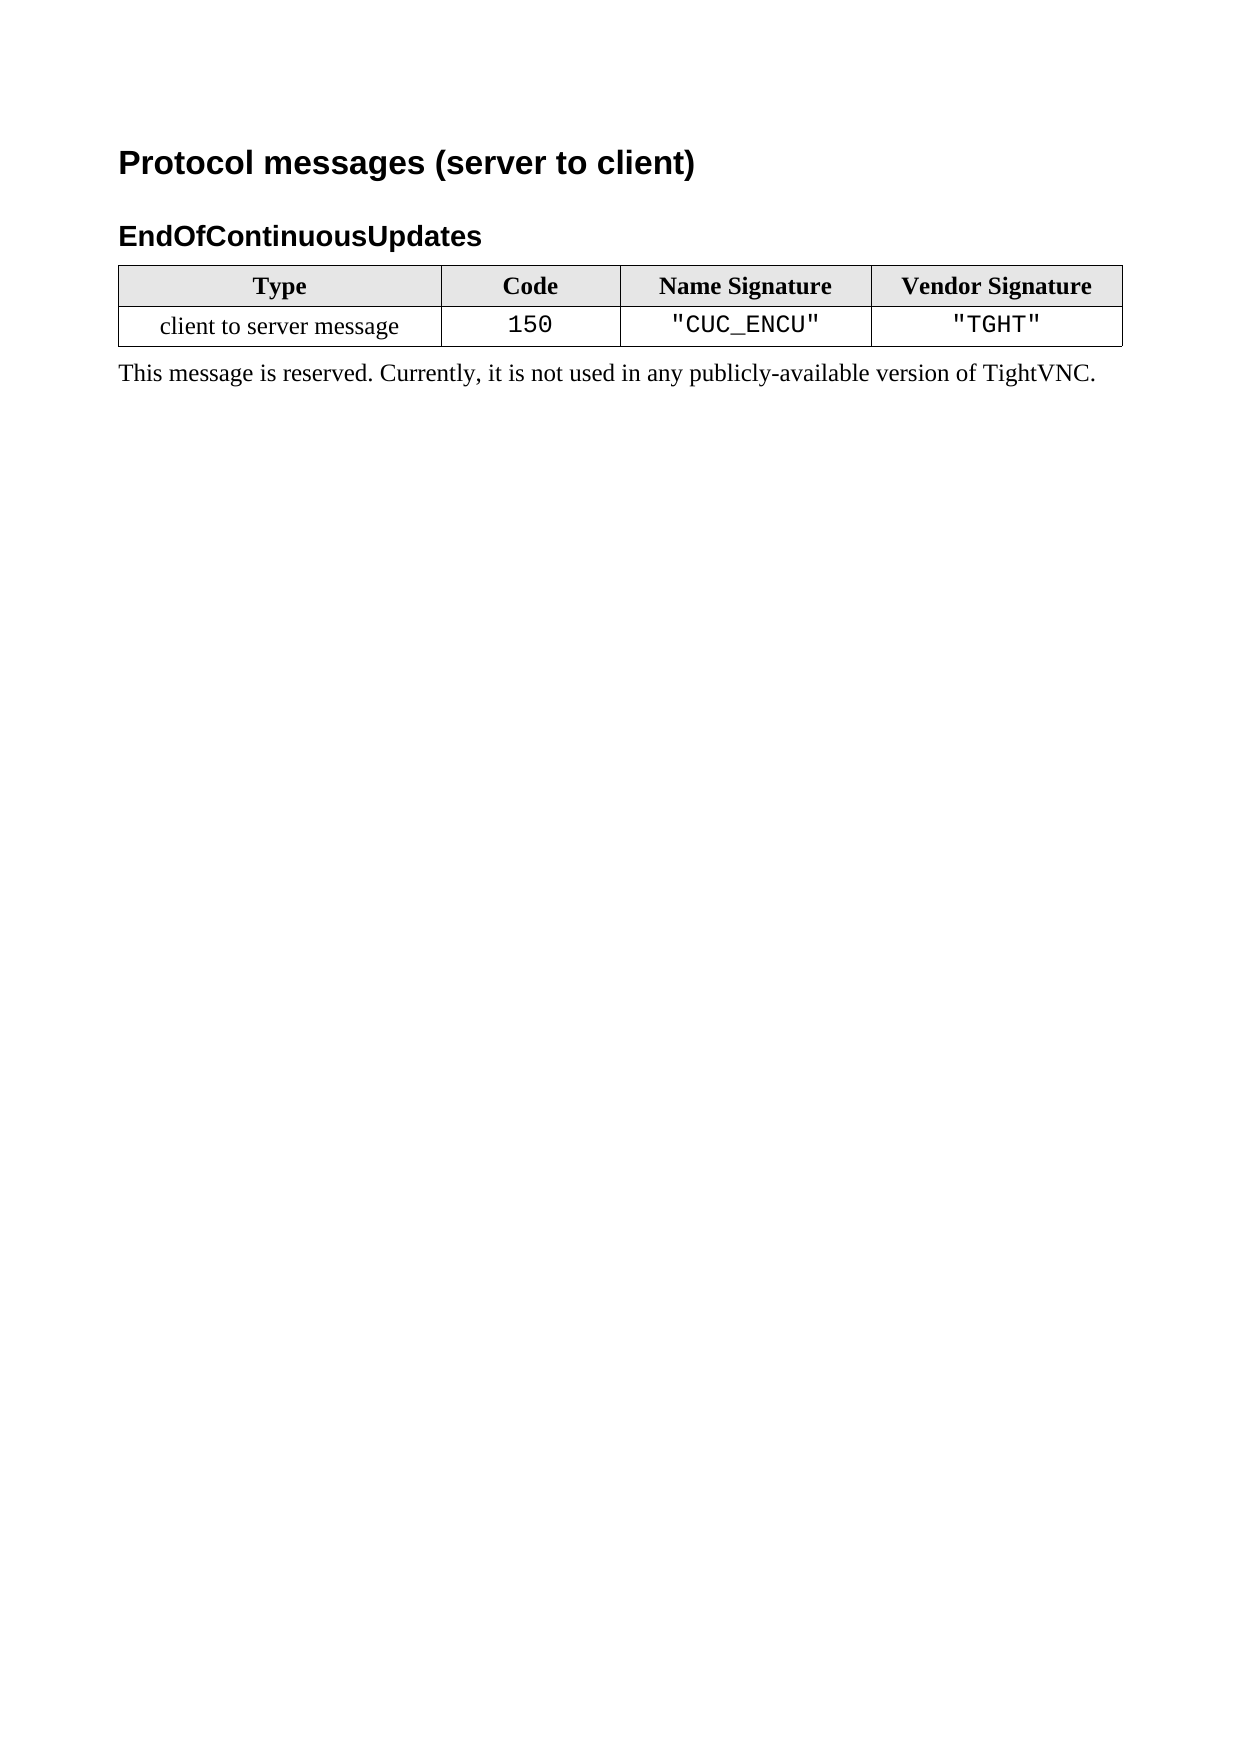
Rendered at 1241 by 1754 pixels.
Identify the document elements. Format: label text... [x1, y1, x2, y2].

table_header Vendor Signature [872, 266, 1122, 306]
subtitle Protocol messages (server to client) [118, 143, 1122, 182]
table_cell client to server message [119, 307, 441, 346]
subtitle EndOfContinuousUpdates [118, 219, 1122, 253]
table_cell 150 [442, 307, 620, 346]
text This message is reserved. Currently, it is not used in any publicly-available version of TightVNC. [118, 358, 1122, 387]
table_cell "TGHT" [872, 307, 1122, 346]
table_header Name Signature [621, 266, 871, 306]
table_header Code [442, 266, 620, 306]
table_header Type [119, 266, 441, 306]
table_cell "CUC_ENCU" [621, 307, 871, 346]
